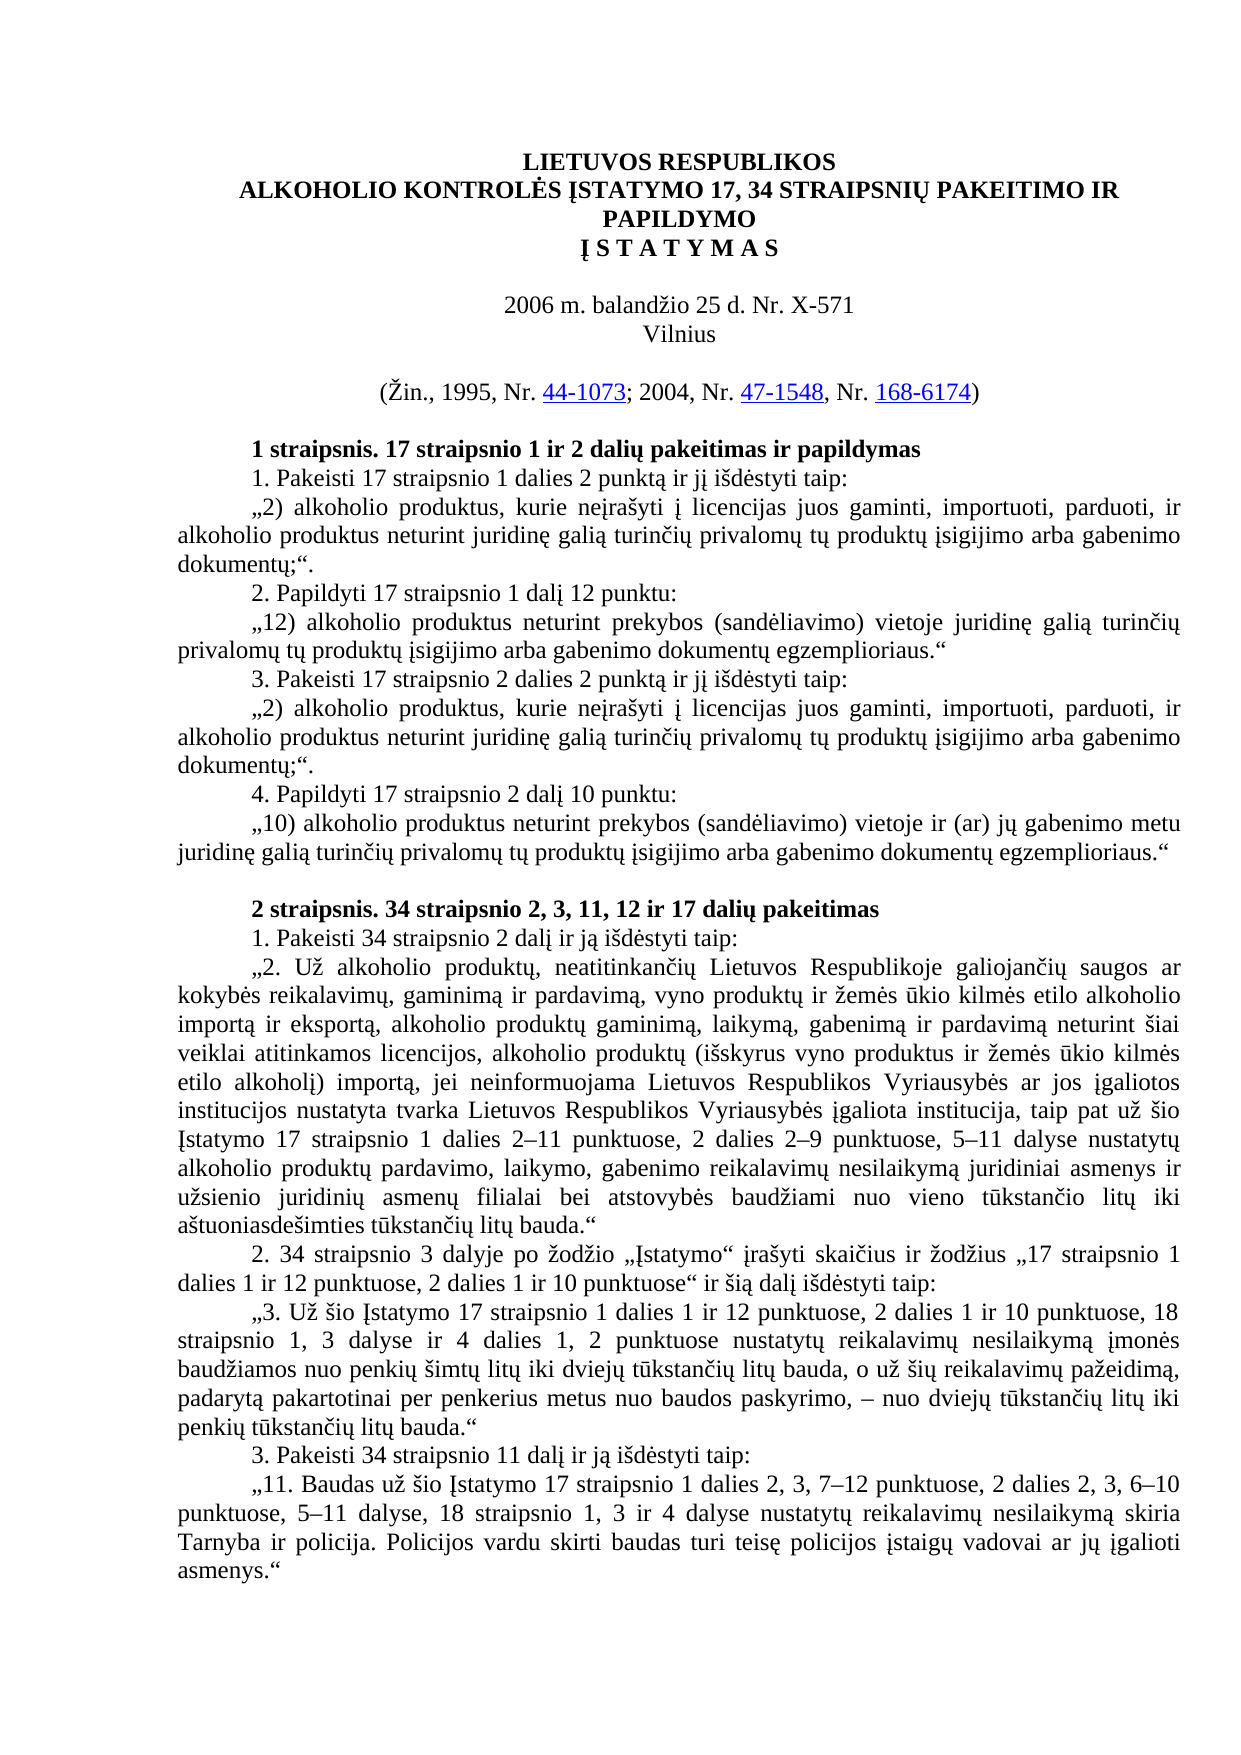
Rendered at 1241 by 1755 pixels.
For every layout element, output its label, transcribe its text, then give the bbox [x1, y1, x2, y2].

text (Žin., 1995, Nr. 44-1073; 2004, Nr. 47-1548, Nr. 168-6174) [177, 377, 1181, 406]
text 3. Pakeisti 17 straipsnio 2 dalies 2 punktą ir jį išdėstyti taip: [177, 664, 1181, 693]
text „2) alkoholio produktus, kurie neįrašyti į licencijas juos gaminti, importuoti, parduoti, ir alkoholio produktus neturint juridinę galią turinčių privalomų tų produktų įsigijimo arba gabenimo dokumentų;“. [177, 693, 1181, 779]
text 2. Papildyti 17 straipsnio 1 dalį 12 punktu: [177, 578, 1181, 607]
text 2006 m. balandžio 25 d. Nr. X-571 [177, 291, 1181, 319]
text 1 straipsnis. 17 straipsnio 1 ir 2 dalių pakeitimas ir papildymas [177, 434, 1181, 463]
text „2. Už alkoholio produktų, neatitinkančių Lietuvos Respublikoje galiojančių saugos ar kokybės reikalavimų, gaminimą ir pardavimą, vyno produktų ir žemės ūkio kilmės etilo alkoholio importą ir eksportą, alkoholio produktų gaminimą, laikymą, gabenimą ir pardavimą neturint šiai veiklai atitinkamos licencijos, alkoholio produktų (išskyrus vyno produktus ir žemės ūkio kilmės etilo alkoholį) importą, jei neinformuojama Lietuvos Respublikos Vyriausybės ar jos įgaliotos institucijos nustatyta tvarka Lietuvos Respublikos Vyriausybės įgaliota institucija, taip pat už šio Įstatymo 17 straipsnio 1 dalies 2–11 punktuose, 2 dalies 2–9 punktuose, 5–11 dalyse nustatytų alkoholio produktų pardavimo, laikymo, gabenimo reikalavimų nesilaikymą juridiniai asmenys ir užsienio juridinių asmenų filialai bei atstovybės baudžiami nuo vieno tūkstančio litų iki aštuoniasdešimties tūkstančių litų bauda.“ [177, 952, 1181, 1239]
text „3. Už šio Įstatymo 17 straipsnio 1 dalies 1 ir 12 punktuose, 2 dalies 1 ir 10 punktuose, 18 straipsnio 1, 3 dalyse ir 4 dalies 1, 2 punktuose nustatytų reikalavimų nesilaikymą įmonės baudžiamos nuo penkių šimtų litų iki dviejų tūkstančių litų bauda, o už šių reikalavimų pažeidimą, padarytą pakartotinai per penkerius metus nuo baudos paskyrimo, – nuo dviejų tūkstančių litų iki penkių tūkstančių litų bauda.“ [177, 1297, 1181, 1441]
text „11. Baudas už šio Įstatymo 17 straipsnio 1 dalies 2, 3, 7–12 punktuose, 2 dalies 2, 3, 6–10 punktuose, 5–11 dalyse, 18 straipsnio 1, 3 ir 4 dalyse nustatytų reikalavimų nesilaikymą skiria Tarnyba ir policija. Policijos vardu skirti baudas turi teisę policijos įstaigų vadovai ar jų įgalioti asmenys.“ [177, 1469, 1181, 1584]
text 3. Pakeisti 34 straipsnio 11 dalį ir ją išdėstyti taip: [177, 1441, 1181, 1469]
text ALKOHOLIO KONTROLĖS ĮSTATYMO 17, 34 STRAIPSNIŲ PAKEITIMO IR PAPILDYMO [177, 176, 1181, 233]
text 1. Pakeisti 34 straipsnio 2 dalį ir ją išdėstyti taip: [177, 923, 1181, 952]
text Vilnius [177, 319, 1181, 348]
text 4. Papildyti 17 straipsnio 2 dalį 10 punktu: [177, 779, 1181, 808]
text LIETUVOS RESPUBLIKOS [177, 147, 1181, 176]
text 2 straipsnis. 34 straipsnio 2, 3, 11, 12 ir 17 dalių pakeitimas [177, 894, 1181, 923]
text „2) alkoholio produktus, kurie neįrašyti į licencijas juos gaminti, importuoti, parduoti, ir alkoholio produktus neturint juridinę galią turinčių privalomų tų produktų įsigijimo arba gabenimo dokumentų;“. [177, 492, 1181, 578]
text Į S T A T Y M A S [177, 233, 1181, 262]
text „12) alkoholio produktus neturint prekybos (sandėliavimo) vietoje juridinę galią turinčių privalomų tų produktų įsigijimo arba gabenimo dokumentų egzemplioriaus.“ [177, 607, 1181, 664]
text 1. Pakeisti 17 straipsnio 1 dalies 2 punktą ir jį išdėstyti taip: [177, 463, 1181, 492]
text „10) alkoholio produktus neturint prekybos (sandėliavimo) vietoje ir (ar) jų gabenimo metu juridinę galią turinčių privalomų tų produktų įsigijimo arba gabenimo dokumentų egzemplioriaus.“ [177, 808, 1181, 866]
text 2. 34 straipsnio 3 dalyje po žodžio „Įstatymo“ įrašyti skaičius ir žodžius „17 straipsnio 1 dalies 1 ir 12 punktuose, 2 dalies 1 ir 10 punktuose“ ir šią dalį išdėstyti taip: [177, 1239, 1181, 1297]
